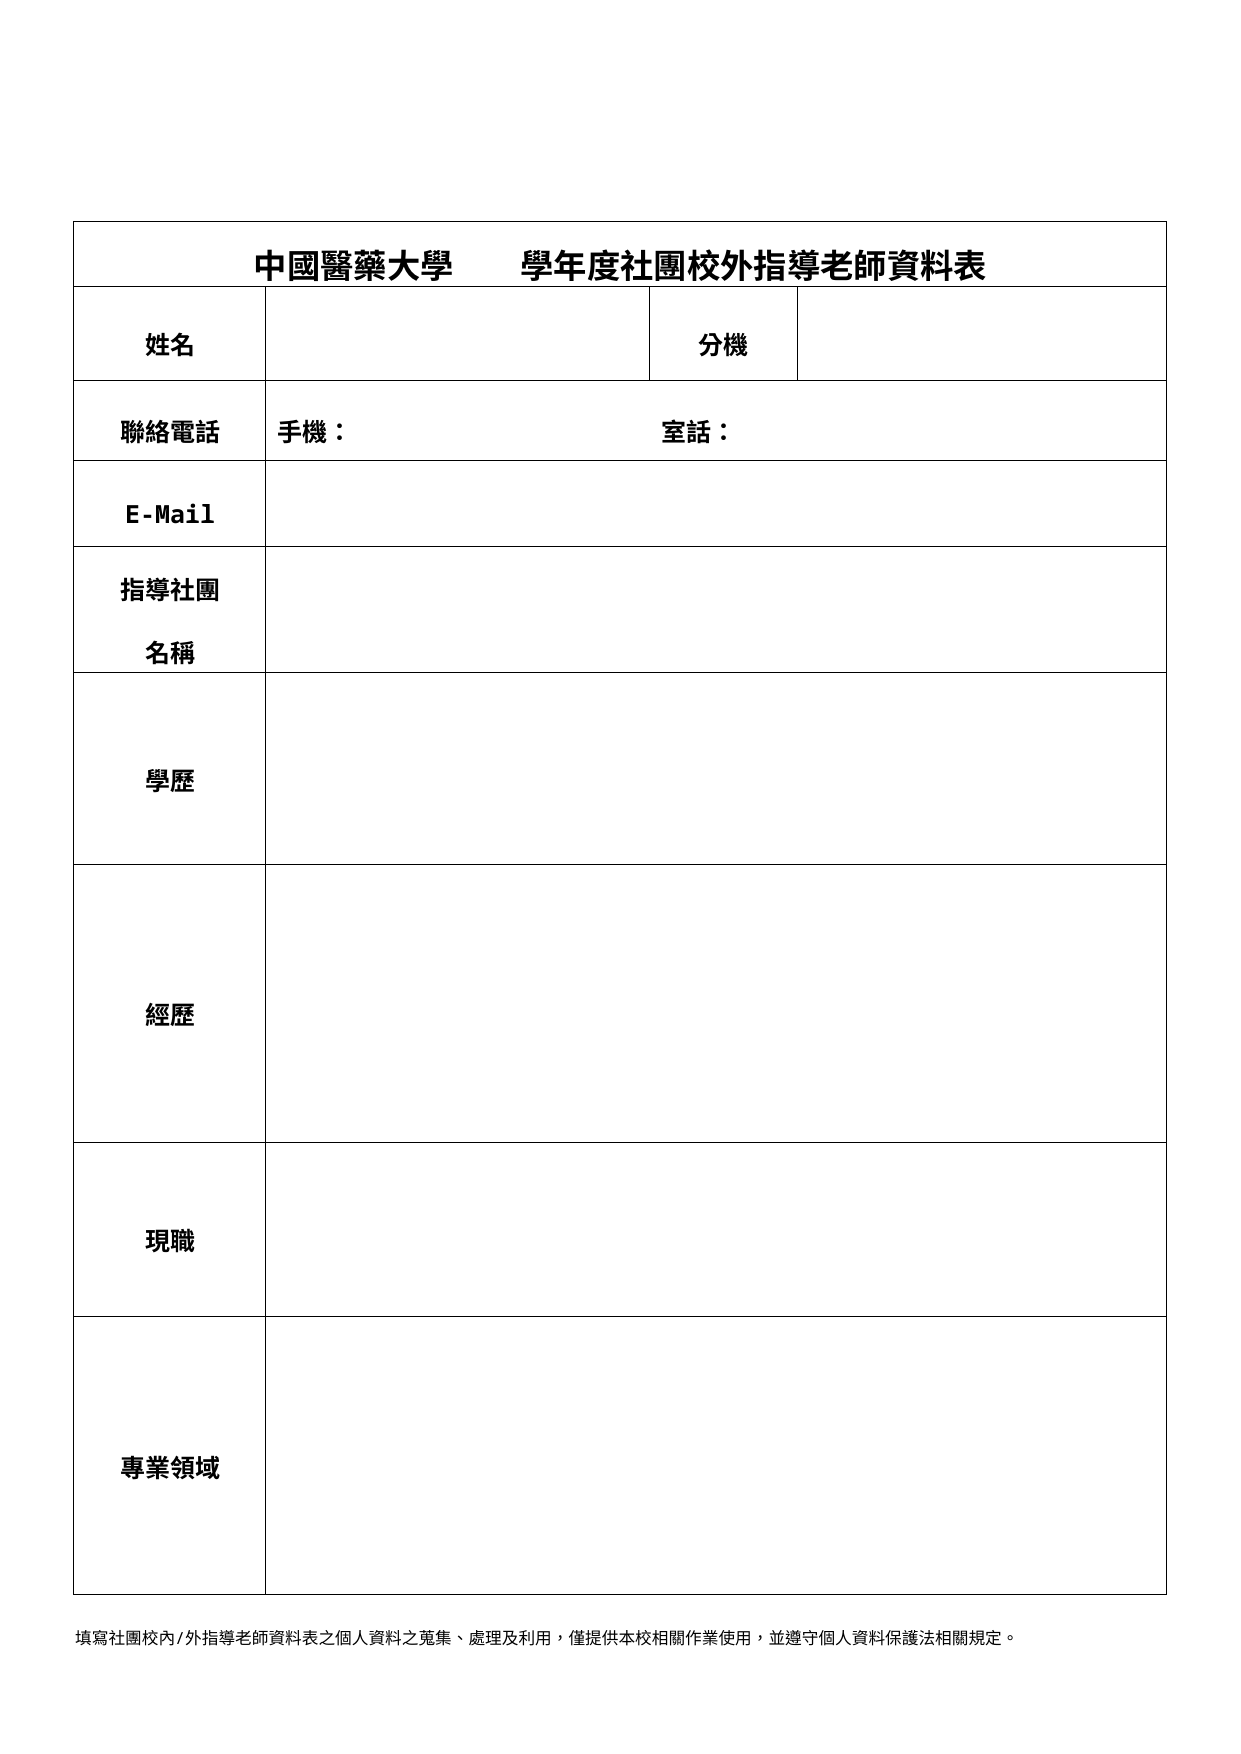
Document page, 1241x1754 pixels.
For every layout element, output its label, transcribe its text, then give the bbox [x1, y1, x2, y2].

table_header 中國醫藥大學 學年度社團校外指導老師資料表 [74, 222, 1166, 286]
table_cell 經歷 [74, 865, 265, 1142]
table_cell [266, 1143, 1166, 1316]
table_cell 分機 [650, 287, 797, 380]
table_cell [266, 461, 1166, 546]
table_cell [266, 865, 1166, 1142]
table_cell 指導社團 名稱 [74, 547, 265, 672]
table_cell 室話： [650, 381, 1166, 460]
table_cell 聯絡電話 [74, 381, 265, 460]
table_cell [798, 287, 1166, 380]
table_cell 手機： [266, 381, 650, 460]
table_cell [266, 547, 1166, 672]
table_cell [266, 287, 649, 380]
text 填寫社團校內/外指導老師資料表之個人資料之蒐集、處理及利用，僅提供本校相關作業使用，並遵守個人資料保護法相關規定。 [75, 1595, 1165, 1658]
table_cell E-Mail [74, 461, 265, 546]
table_cell 學歷 [74, 673, 265, 864]
table_cell 現職 [74, 1143, 265, 1316]
table_cell 姓名 [74, 287, 265, 380]
table_cell [266, 673, 1166, 864]
table_cell [266, 1317, 1166, 1594]
table_cell 專業領域 [74, 1317, 265, 1594]
